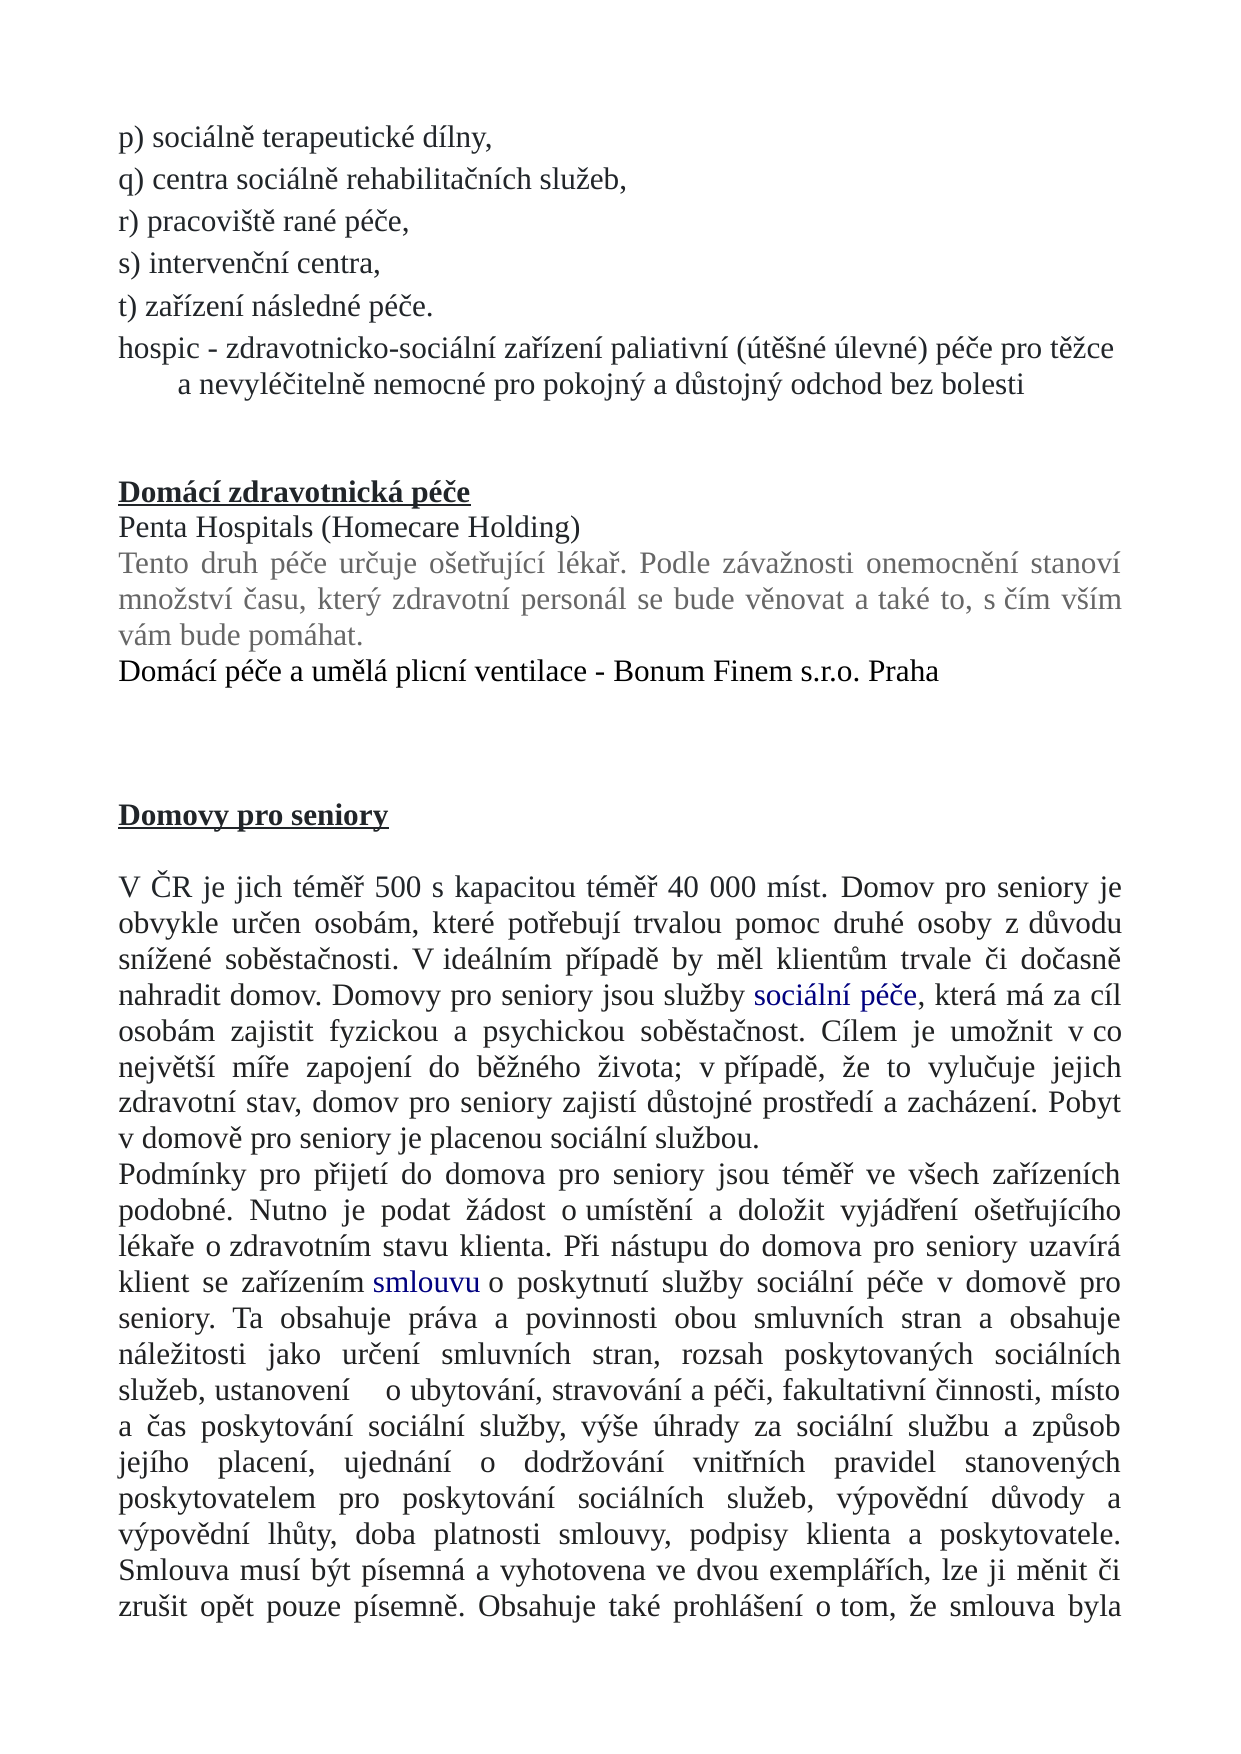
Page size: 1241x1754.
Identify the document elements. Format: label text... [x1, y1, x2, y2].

text Domovy pro seniory [118, 796, 1122, 832]
text Podmínky pro přijetí do domova pro seniory jsou téměř ve všech zařízeních podobné. Nutno je podat žádost o umístění a doložit vyjádření ošetřujícího lékaře o zdravotním stavu klienta. Při nástupu do domova pro seniory uzavírá klient se zařízením smlouvu o poskytnutí služby sociální péče v domově pro seniory. Ta obsahuje práva a povinnosti obou smluvních stran a obsahuje náležitosti jako určení smluvních stran, rozsah poskytovaných sociálních služeb, ustanovení o ubytování, stravování a péči, fakultativní činnosti, místo a čas poskytování sociální služby, výše úhrady za sociální službu a způsob jejího placení, ujednání o dodržování vnitřních pravidel stanovených poskytovatelem pro poskytování sociálních služeb, výpovědní důvody a výpovědní lhůty, doba platnosti smlouvy, podpisy klienta a poskytovatele. Smlouva musí být písemná a vyhotovena ve dvou exemplářích, lze ji měnit či zrušit opět pouze písemně. Obsahuje také prohlášení o tom, že smlouva byla [118, 1156, 1122, 1623]
text Tento druh péče určuje ošetřující lékař. Podle závažnosti onemocnění stanoví množství času, který zdravotní personál se bude věnovat a také to, s čím vším vám bude pomáhat. [118, 545, 1122, 652]
text Domácí zdravotnická péče [118, 473, 1122, 509]
text t) zařízení následné péče. [118, 287, 1122, 323]
text q) centra sociálně rehabilitačních služeb, [118, 160, 1122, 196]
text r) pracoviště rané péče, [118, 202, 1122, 238]
text V ČR je jich téměř 500 s kapacitou téměř 40 000 míst. Domov pro seniory je obvykle určen osobám, které potřebují trvalou pomoc druhé osoby z důvodu snížené soběstačnosti. V ideálním případě by měl klientům trvale či dočasně nahradit domov. Domovy pro seniory jsou služby sociální péče, která má za cíl osobám zajistit fyzickou a psychickou soběstačnost. Cílem je umožnit v co největší míře zapojení do běžného života; v případě, že to vylučuje jejich zdravotní stav, domov pro seniory zajistí důstojné prostředí a zacházení. Pobyt v domově pro seniory je placenou sociální službou. [118, 868, 1122, 1156]
text hospic - zdravotnicko-sociální zařízení paliativní (útěšné úlevné) péče pro těžce a nevyléčitelně nemocné pro pokojný a důstojný odchod bez bolesti [118, 329, 1122, 401]
text Penta Hospitals (Homecare Holding) [118, 509, 1122, 545]
text Domácí péče a umělá plicní ventilace - Bonum Finem s.r.o. Praha [118, 652, 1122, 688]
text p) sociálně terapeutické dílny, [118, 118, 1122, 154]
text s) intervenční centra, [118, 245, 1122, 281]
